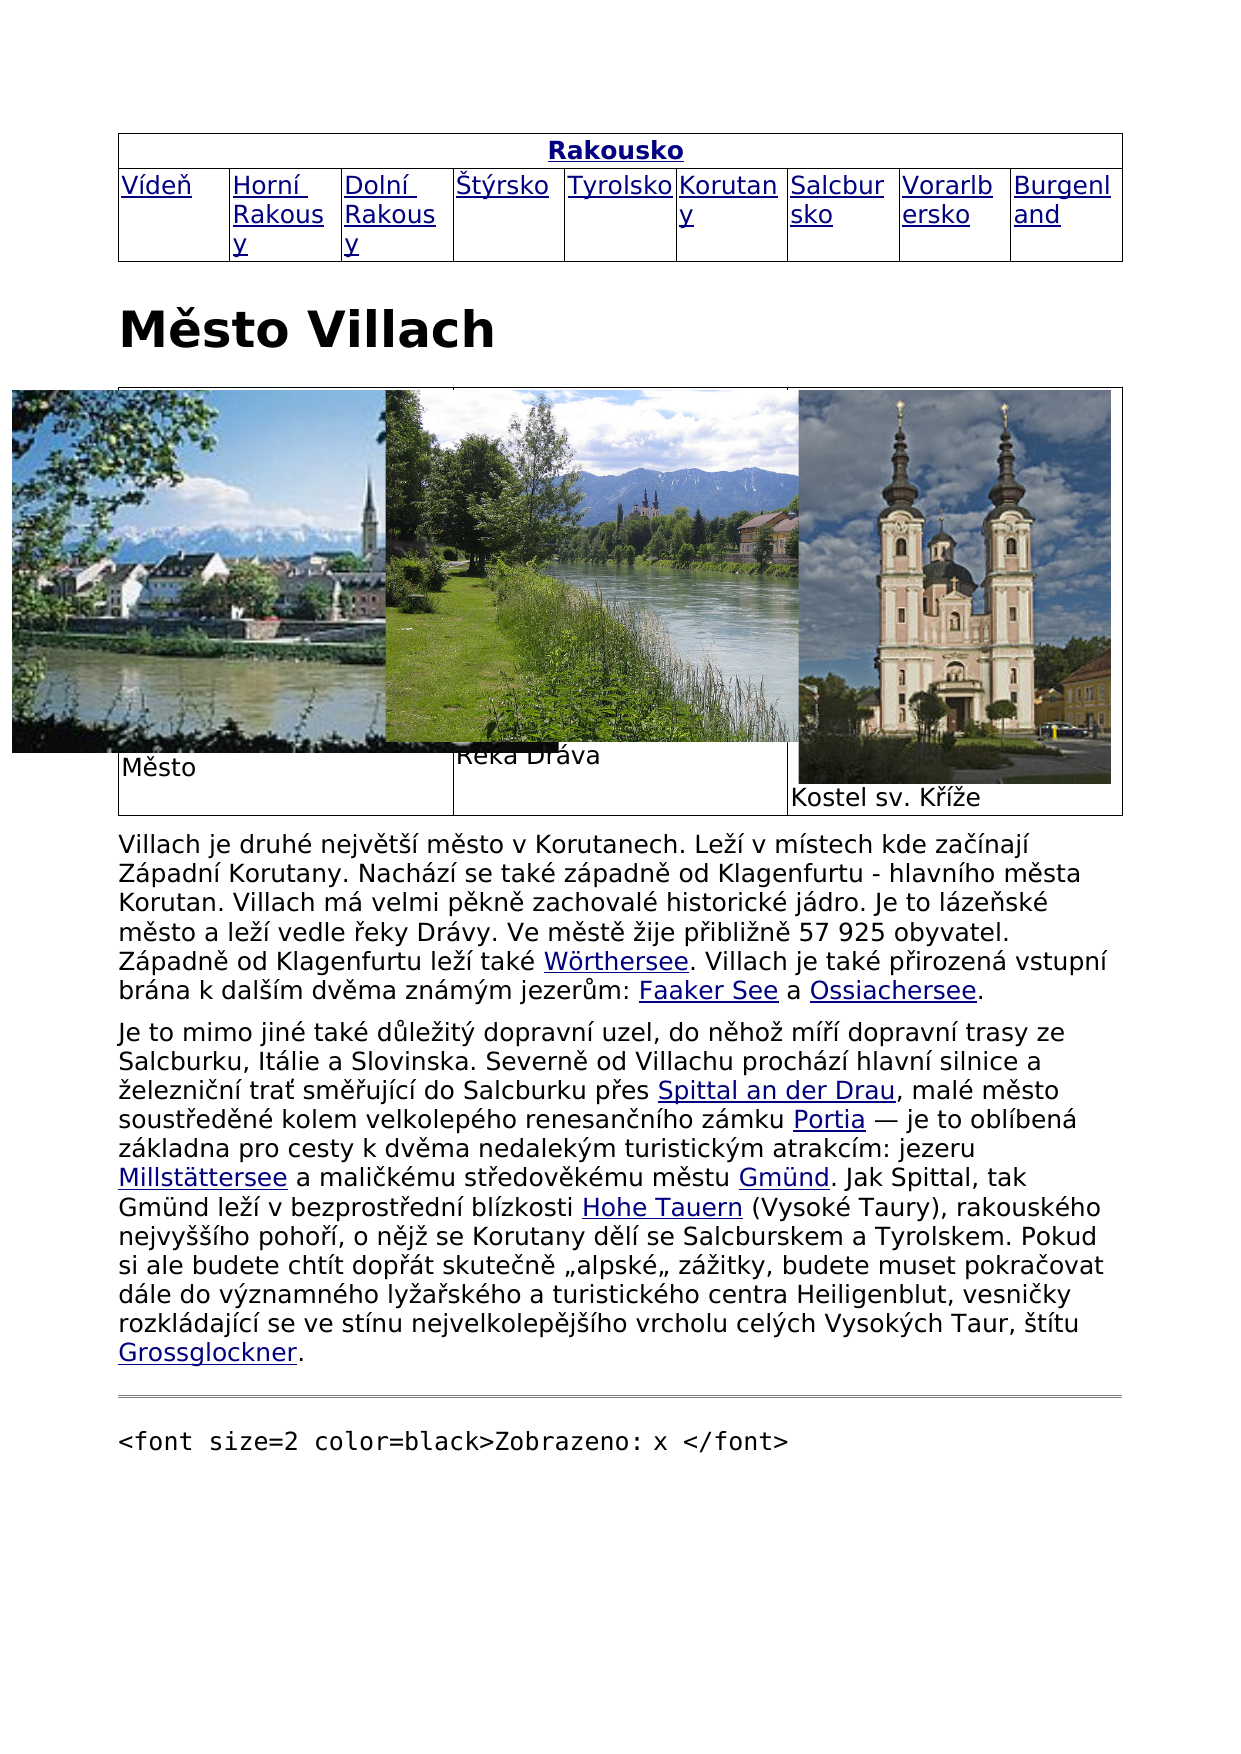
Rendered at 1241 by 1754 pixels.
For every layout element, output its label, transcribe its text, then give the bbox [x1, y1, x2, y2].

text Je to mimo jiné také důležitý dopravní uzel, do něhož míří dopravní trasy ze Salcburku, Itálie a Slovinska. Severně od Villachu prochází hlavní silnice a železniční trať směřující do Salcburku přes Spittal an der Drau, malé město soustředěné kolem velkolepého renesančního zámku Portia — je to oblíbená základna pro cesty k dvěma nedalekým turistickým atrakcím: jezeru Millstättersee a maličkému středověkému městu Gmünd. Jak Spittal, tak Gmünd leží v bezprostřední blízkosti Hohe Tauern (Vysoké Taury), rakouského nejvyššího pohoří, o nějž se Korutany dělí se Salcburskem a Tyrolskem. Pokud si ale budete chtít dopřát skutečně „alpské„ zážitky, budete muset pokračovat dále do významného lyžařského a turistického centra Heiligenblut, vesničky rozkládající se ve stínu nejvelkolepějšího vrcholu celých Vysokých Taur, štítu Grossglockner.﻿ [118, 1018, 1122, 1368]
table_cell Tyrolsko [565, 169, 676, 261]
text Villach je druhé největší město v Korutanech. Leží v místech kde začínají Západní Korutany. Nachází se také západně od Klagenfurtu - hlavního města Korutan. Villach má velmi pěkně zachovalé historické jádro. Je to lázeňské město a leží vedle řeky Drávy. Ve městě žije přibližně 57 925 obyvatel. Západně od Klagenfurtu leží také Wörthersee. Villach je také přirozená vstupní brána k dalším dvěma známým jezerům: Faaker See a Ossiachersee. [118, 830, 1122, 1005]
table_header Řeka Dráva [454, 742, 787, 815]
table_header Rakousko [119, 134, 1122, 168]
table_cell Dolní Rakousy [342, 169, 453, 261]
picture [12, 390, 1111, 784]
table_cell Horní Rakousy [230, 169, 341, 261]
table_cell Burgenland [1011, 169, 1122, 261]
table_header Město [119, 753, 453, 815]
text <font size=2 color=black>Zobrazeno: x </font> [118, 1427, 1122, 1456]
table_cell Štýrsko [454, 169, 564, 261]
table_header Kostel sv. Kříže [788, 388, 1122, 815]
table_cell Vídeň [119, 169, 229, 261]
table_cell Korutany [677, 169, 787, 261]
subtitle Město Villach [118, 301, 1122, 359]
table_cell Salcbursko [788, 169, 899, 261]
table_cell Vorarlbersko [900, 169, 1010, 261]
